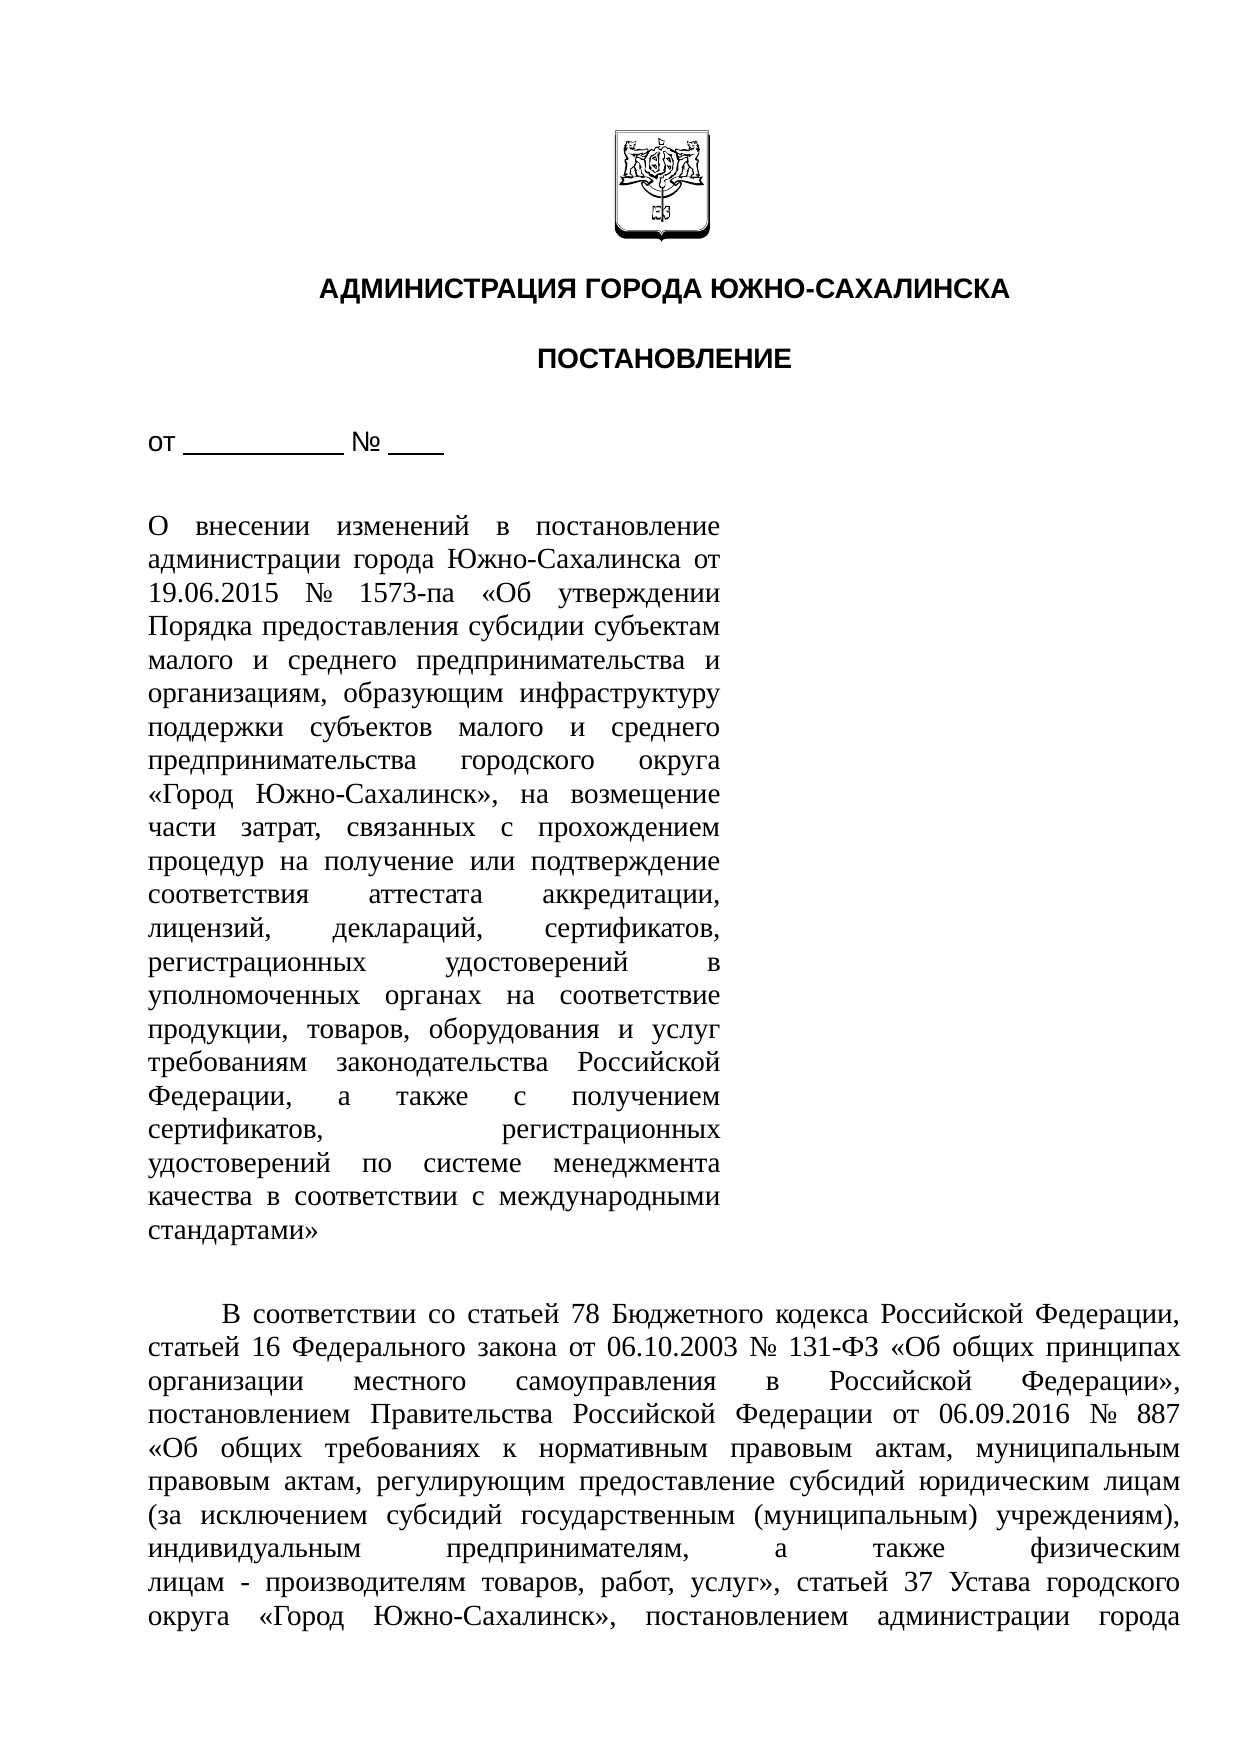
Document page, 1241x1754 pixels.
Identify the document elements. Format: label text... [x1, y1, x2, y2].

text от № [148, 425, 1181, 458]
text АДМИНИСТРАЦИЯ ГОРОДА ЮЖНО-САХАЛИНСКА [148, 272, 1181, 304]
text О внесении изменений в постановление администрации города Южно-Сахалинска от 19.06.2015 № 1573-па «Об утверждении Порядка предоставления субсидии субъектам малого и среднего предпринимательства и организациям, образующим инфраструктуру поддержки субъектов малого и среднего предпринимательства городского округа «Город Южно-Сахалинск», на возмещение части затрат, связанных с прохождением процедур на получение или подтверждение соответствия аттестата аккредитации, лицензий, деклараций, сертификатов, регистрационных удостоверений в уполномоченных органах на соответствие продукции, товаров, оборудования и услуг требованиям законодательства Российской Федерации, а также с получением сертификатов, регистрационных удостоверений по системе менеджмента качества в соответствии с международными стандартами» [148, 508, 721, 1246]
text В соответствии со статьей 78 Бюджетного кодекса Российской Федерации, статьей 16 Федерального закона от 06.10.2003 № 131-ФЗ «Об общих принципах организации местного самоуправления в Российской Федерации», постановлением Правительства Российской Федерации от 06.09.2016 № 887 «Об общих требованиях к нормативным правовым актам, муниципальным правовым актам, регулирующим предоставление субсидий юридическим лицам (за исключением субсидий государственным (муниципальным) учреждениям), индивидуальным предпринимателям, а также физическим лицам - производителям товаров, работ, услуг», статьей 37 Устава городского округа «Город Южно-Сахалинск», постановлением администрации города [148, 1296, 1181, 1631]
text ПОСТАНОВЛЕНИЕ [148, 342, 1181, 375]
